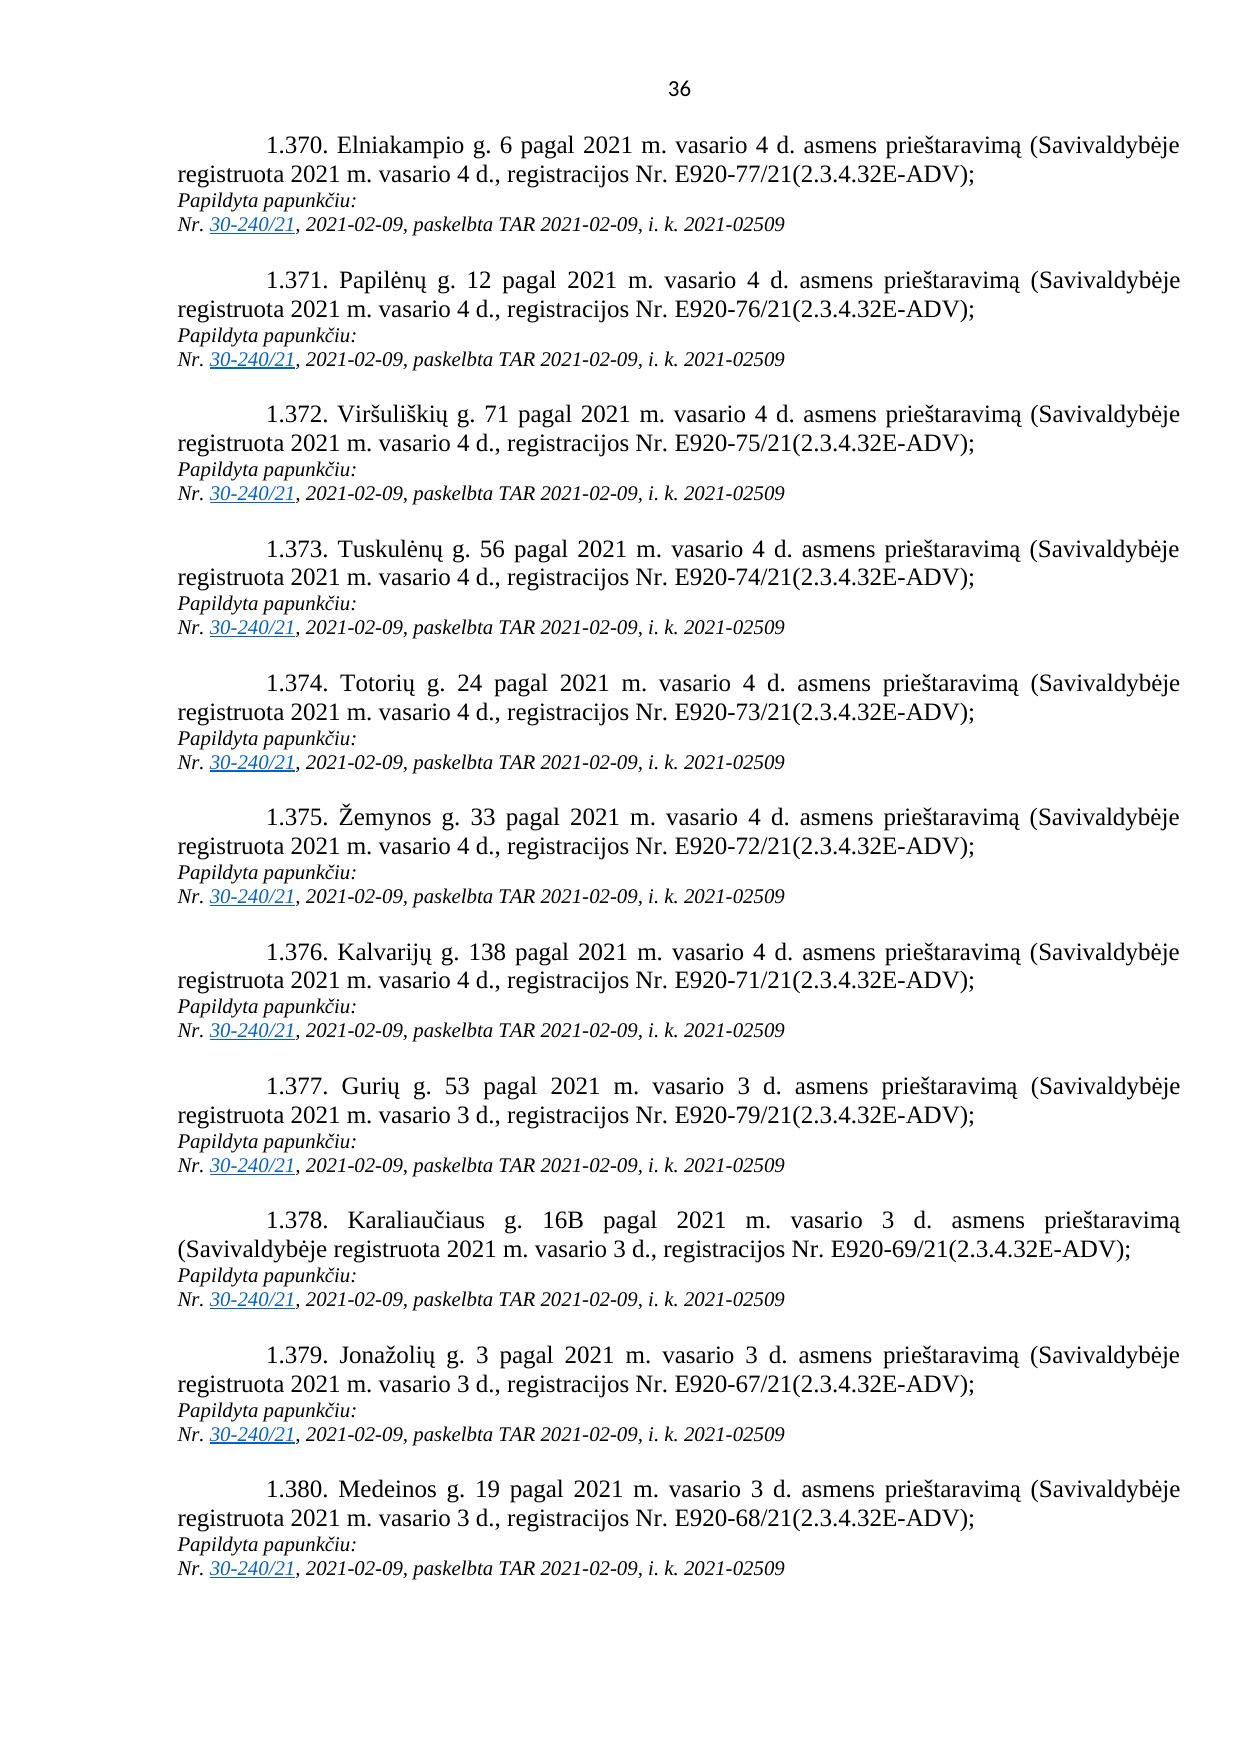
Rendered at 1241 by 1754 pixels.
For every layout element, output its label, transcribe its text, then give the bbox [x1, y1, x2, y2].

text 1.371. Papilėnų g. 12 pagal 2021 m. vasario 4 d. asmens prieštaravimą (Savivaldybėje registruota 2021 m. vasario 4 d., registracijos Nr. E920-76/21(2.3.4.32E-ADV); [177, 265, 1181, 322]
text Nr. 30-240/21, 2021-02-09, paskelbta TAR 2021-02-09, i. k. 2021-02509 [177, 1018, 1181, 1042]
text Nr. 30-240/21, 2021-02-09, paskelbta TAR 2021-02-09, i. k. 2021-02509 [177, 1422, 1181, 1446]
text 1.374. Totorių g. 24 pagal 2021 m. vasario 4 d. asmens prieštaravimą (Savivaldybėje registruota 2021 m. vasario 4 d., registracijos Nr. E920-73/21(2.3.4.32E-ADV); [177, 668, 1181, 726]
text 1.378. Karaliaučiaus g. 16B pagal 2021 m. vasario 3 d. asmens prieštaravimą (Savivaldybėje registruota 2021 m. vasario 3 d., registracijos Nr. E920-69/21(2.3.4.32E-ADV); [177, 1206, 1181, 1263]
text 1.372. Viršuliškių g. 71 pagal 2021 m. vasario 4 d. asmens prieštaravimą (Savivaldybėje registruota 2021 m. vasario 4 d., registracijos Nr. E920-75/21(2.3.4.32E-ADV); [177, 399, 1181, 457]
text Nr. 30-240/21, 2021-02-09, paskelbta TAR 2021-02-09, i. k. 2021-02509 [177, 347, 1181, 371]
text Nr. 30-240/21, 2021-02-09, paskelbta TAR 2021-02-09, i. k. 2021-02509 [177, 481, 1181, 505]
text Papildyta papunkčiu: [177, 1532, 1181, 1556]
text 1.375. Žemynos g. 33 pagal 2021 m. vasario 4 d. asmens prieštaravimą (Savivaldybėje registruota 2021 m. vasario 4 d., registracijos Nr. E920-72/21(2.3.4.32E-ADV); [177, 802, 1181, 860]
text 1.379. Jonažolių g. 3 pagal 2021 m. vasario 3 d. asmens prieštaravimą (Savivaldybėje registruota 2021 m. vasario 3 d., registracijos Nr. E920-67/21(2.3.4.32E-ADV); [177, 1340, 1181, 1397]
text Papildyta papunkčiu: [177, 1129, 1181, 1153]
text Papildyta papunkčiu: [177, 1263, 1181, 1287]
text Papildyta papunkčiu: [177, 188, 1181, 212]
text Papildyta papunkčiu: [177, 1397, 1181, 1422]
text Nr. 30-240/21, 2021-02-09, paskelbta TAR 2021-02-09, i. k. 2021-02509 [177, 1153, 1181, 1177]
text Nr. 30-240/21, 2021-02-09, paskelbta TAR 2021-02-09, i. k. 2021-02509 [177, 1556, 1181, 1580]
text Papildyta papunkčiu: [177, 322, 1181, 347]
text 1.377. Gurių g. 53 pagal 2021 m. vasario 3 d. asmens prieštaravimą (Savivaldybėje registruota 2021 m. vasario 3 d., registracijos Nr. E920-79/21(2.3.4.32E-ADV); [177, 1071, 1181, 1129]
text Papildyta papunkčiu: [177, 591, 1181, 615]
text 1.373. Tuskulėnų g. 56 pagal 2021 m. vasario 4 d. asmens prieštaravimą (Savivaldybėje registruota 2021 m. vasario 4 d., registracijos Nr. E920-74/21(2.3.4.32E-ADV); [177, 534, 1181, 591]
text Papildyta papunkčiu: [177, 457, 1181, 481]
text 1.380. Medeinos g. 19 pagal 2021 m. vasario 3 d. asmens prieštaravimą (Savivaldybėje registruota 2021 m. vasario 3 d., registracijos Nr. E920-68/21(2.3.4.32E-ADV); [177, 1474, 1181, 1532]
text 1.370. Elniakampio g. 6 pagal 2021 m. vasario 4 d. asmens prieštaravimą (Savivaldybėje registruota 2021 m. vasario 4 d., registracijos Nr. E920-77/21(2.3.4.32E-ADV); [177, 131, 1181, 188]
text Nr. 30-240/21, 2021-02-09, paskelbta TAR 2021-02-09, i. k. 2021-02509 [177, 615, 1181, 639]
text Papildyta papunkčiu: [177, 994, 1181, 1018]
text Nr. 30-240/21, 2021-02-09, paskelbta TAR 2021-02-09, i. k. 2021-02509 [177, 212, 1181, 236]
text Papildyta papunkčiu: [177, 860, 1181, 884]
text Nr. 30-240/21, 2021-02-09, paskelbta TAR 2021-02-09, i. k. 2021-02509 [177, 750, 1181, 774]
text Nr. 30-240/21, 2021-02-09, paskelbta TAR 2021-02-09, i. k. 2021-02509 [177, 1287, 1181, 1311]
text Nr. 30-240/21, 2021-02-09, paskelbta TAR 2021-02-09, i. k. 2021-02509 [177, 884, 1181, 908]
text 1.376. Kalvarijų g. 138 pagal 2021 m. vasario 4 d. asmens prieštaravimą (Savivaldybėje registruota 2021 m. vasario 4 d., registracijos Nr. E920-71/21(2.3.4.32E-ADV); [177, 937, 1181, 994]
text Papildyta papunkčiu: [177, 726, 1181, 750]
